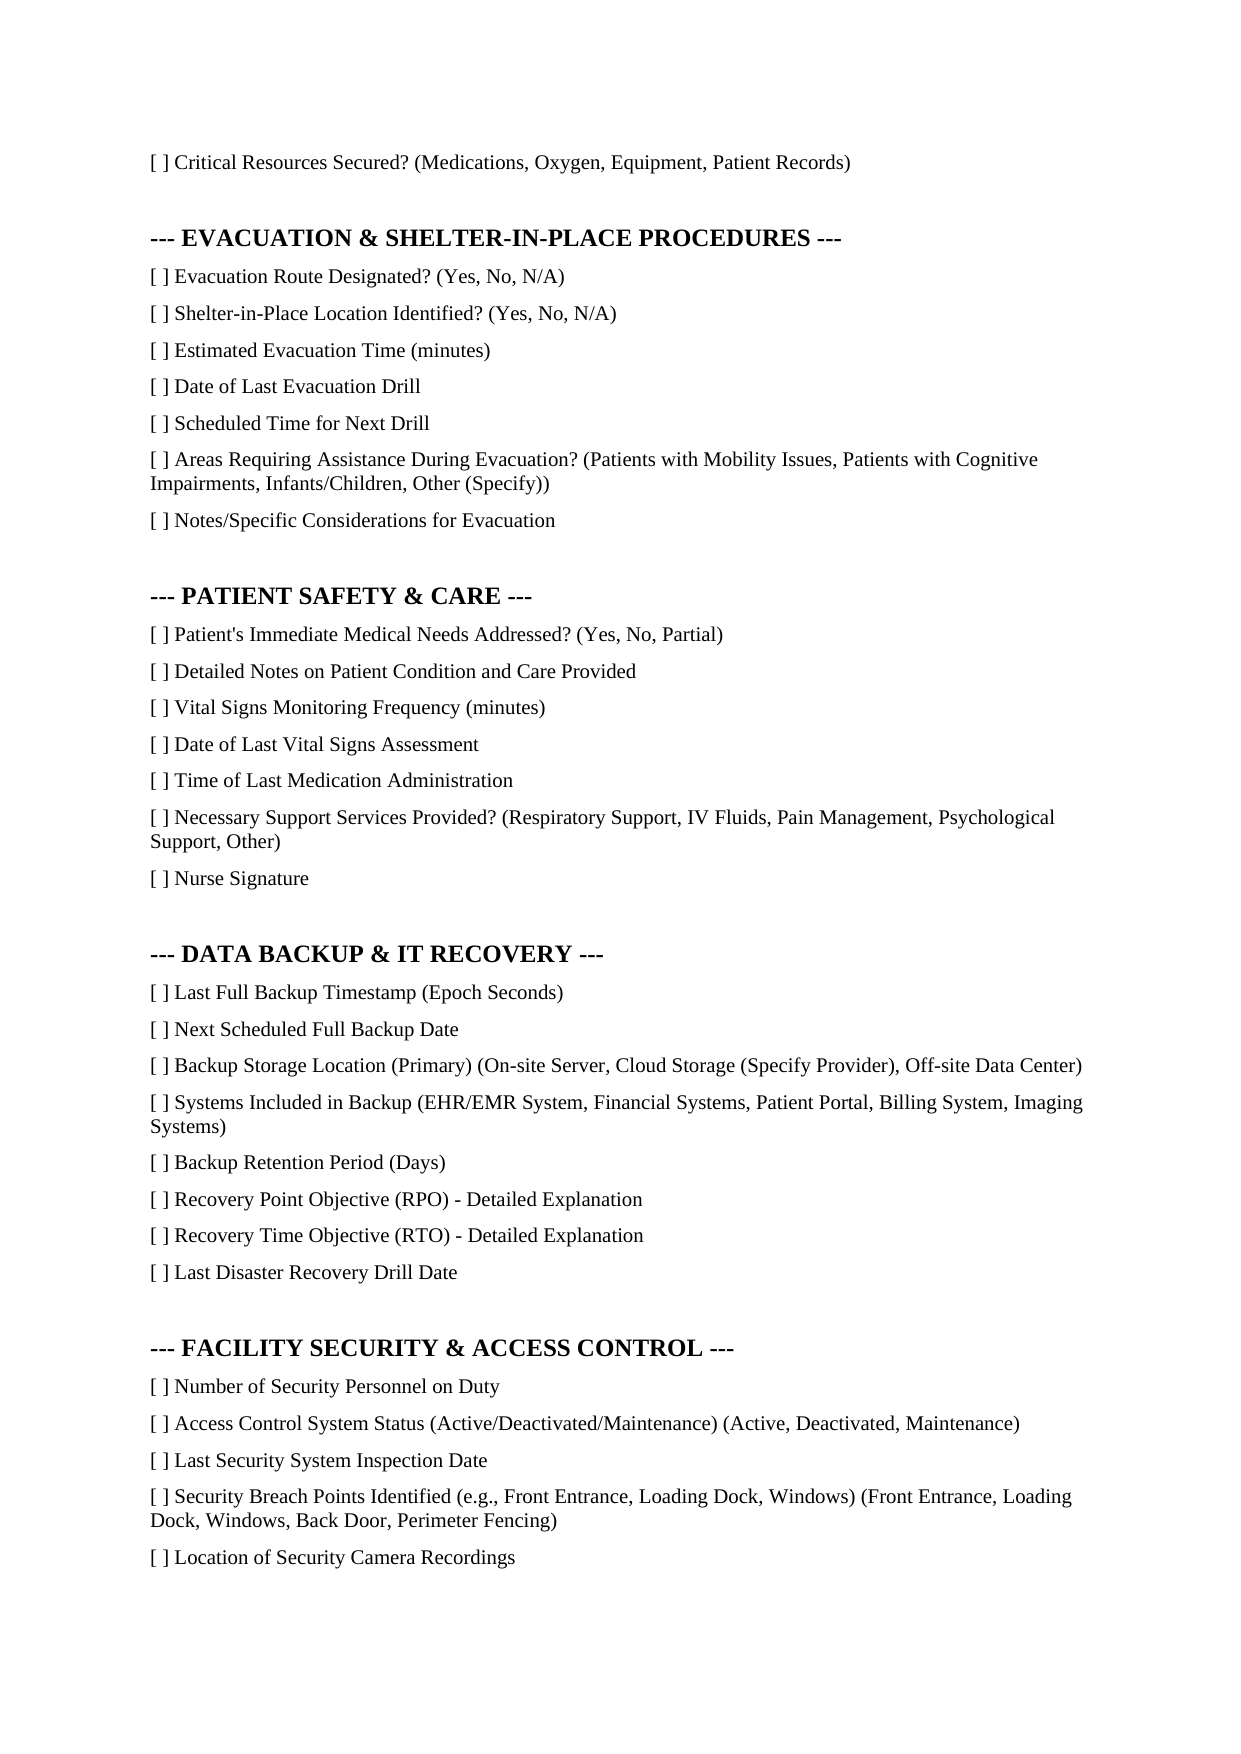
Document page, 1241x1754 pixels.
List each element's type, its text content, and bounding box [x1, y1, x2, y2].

text --- FACILITY SECURITY & ACCESS CONTROL --- [150, 1333, 1090, 1362]
text --- EVACUATION & SHELTER-IN-PLACE PROCEDURES --- [150, 223, 1090, 252]
text [ ] Time of Last Medication Administration [150, 768, 1090, 792]
text [ ] Vital Signs Monitoring Frequency (minutes) [150, 695, 1090, 719]
text [ ] Date of Last Vital Signs Assessment [150, 732, 1090, 756]
text [ ] Detailed Notes on Patient Condition and Care Provided [150, 659, 1090, 683]
text [ ] Date of Last Evacuation Drill [150, 374, 1090, 398]
text [ ] Location of Security Camera Recordings [150, 1545, 1090, 1569]
text [ ] Systems Included in Backup (EHR/EMR System, Financial Systems, Patient Portal, Billing System, Imaging Systems) [150, 1090, 1090, 1138]
text [ ] Recovery Time Objective (RTO) - Detailed Explanation [150, 1223, 1090, 1247]
text [ ] Nurse Signature [150, 866, 1090, 890]
text [ ] Security Breach Points Identified (e.g., Front Entrance, Loading Dock, Windows) (Front Entrance, Loading Dock, Windows, Back Door, Perimeter Fencing) [150, 1484, 1090, 1532]
text [ ] Backup Retention Period (Days) [150, 1150, 1090, 1174]
text [ ] Areas Requiring Assistance During Evacuation? (Patients with Mobility Issues, Patients with Cognitive Impairments, Infants/Children, Other (Specify)) [150, 447, 1090, 495]
text [ ] Critical Resources Secured? (Medications, Oxygen, Equipment, Patient Records) [150, 150, 1090, 174]
text --- PATIENT SAFETY & CARE --- [150, 581, 1090, 610]
text [ ] Notes/Specific Considerations for Evacuation [150, 508, 1090, 532]
text [ ] Last Security System Inspection Date [150, 1447, 1090, 1472]
text [ ] Patient's Immediate Medical Needs Addressed? (Yes, No, Partial) [150, 622, 1090, 646]
text --- DATA BACKUP & IT RECOVERY --- [150, 939, 1090, 967]
text [ ] Last Full Backup Timestamp (Epoch Seconds) [150, 980, 1090, 1004]
text [ ] Next Scheduled Full Backup Date [150, 1017, 1090, 1041]
text [ ] Shelter-in-Place Location Identified? (Yes, No, N/A) [150, 301, 1090, 325]
text [ ] Number of Security Personnel on Duty [150, 1374, 1090, 1398]
text [ ] Access Control System Status (Active/Deactivated/Maintenance) (Active, Deactivated, Maintenance) [150, 1411, 1090, 1435]
text [ ] Necessary Support Services Provided? (Respiratory Support, IV Fluids, Pain Management, Psychological Support, Other) [150, 805, 1090, 853]
text [ ] Last Disaster Recovery Drill Date [150, 1260, 1090, 1284]
text [ ] Evacuation Route Designated? (Yes, No, N/A) [150, 264, 1090, 288]
text [ ] Estimated Evacuation Time (minutes) [150, 337, 1090, 362]
text [ ] Backup Storage Location (Primary) (On-site Server, Cloud Storage (Specify Provider), Off-site Data Center) [150, 1053, 1090, 1077]
text [ ] Scheduled Time for Next Drill [150, 411, 1090, 435]
text [ ] Recovery Point Objective (RPO) - Detailed Explanation [150, 1187, 1090, 1211]
